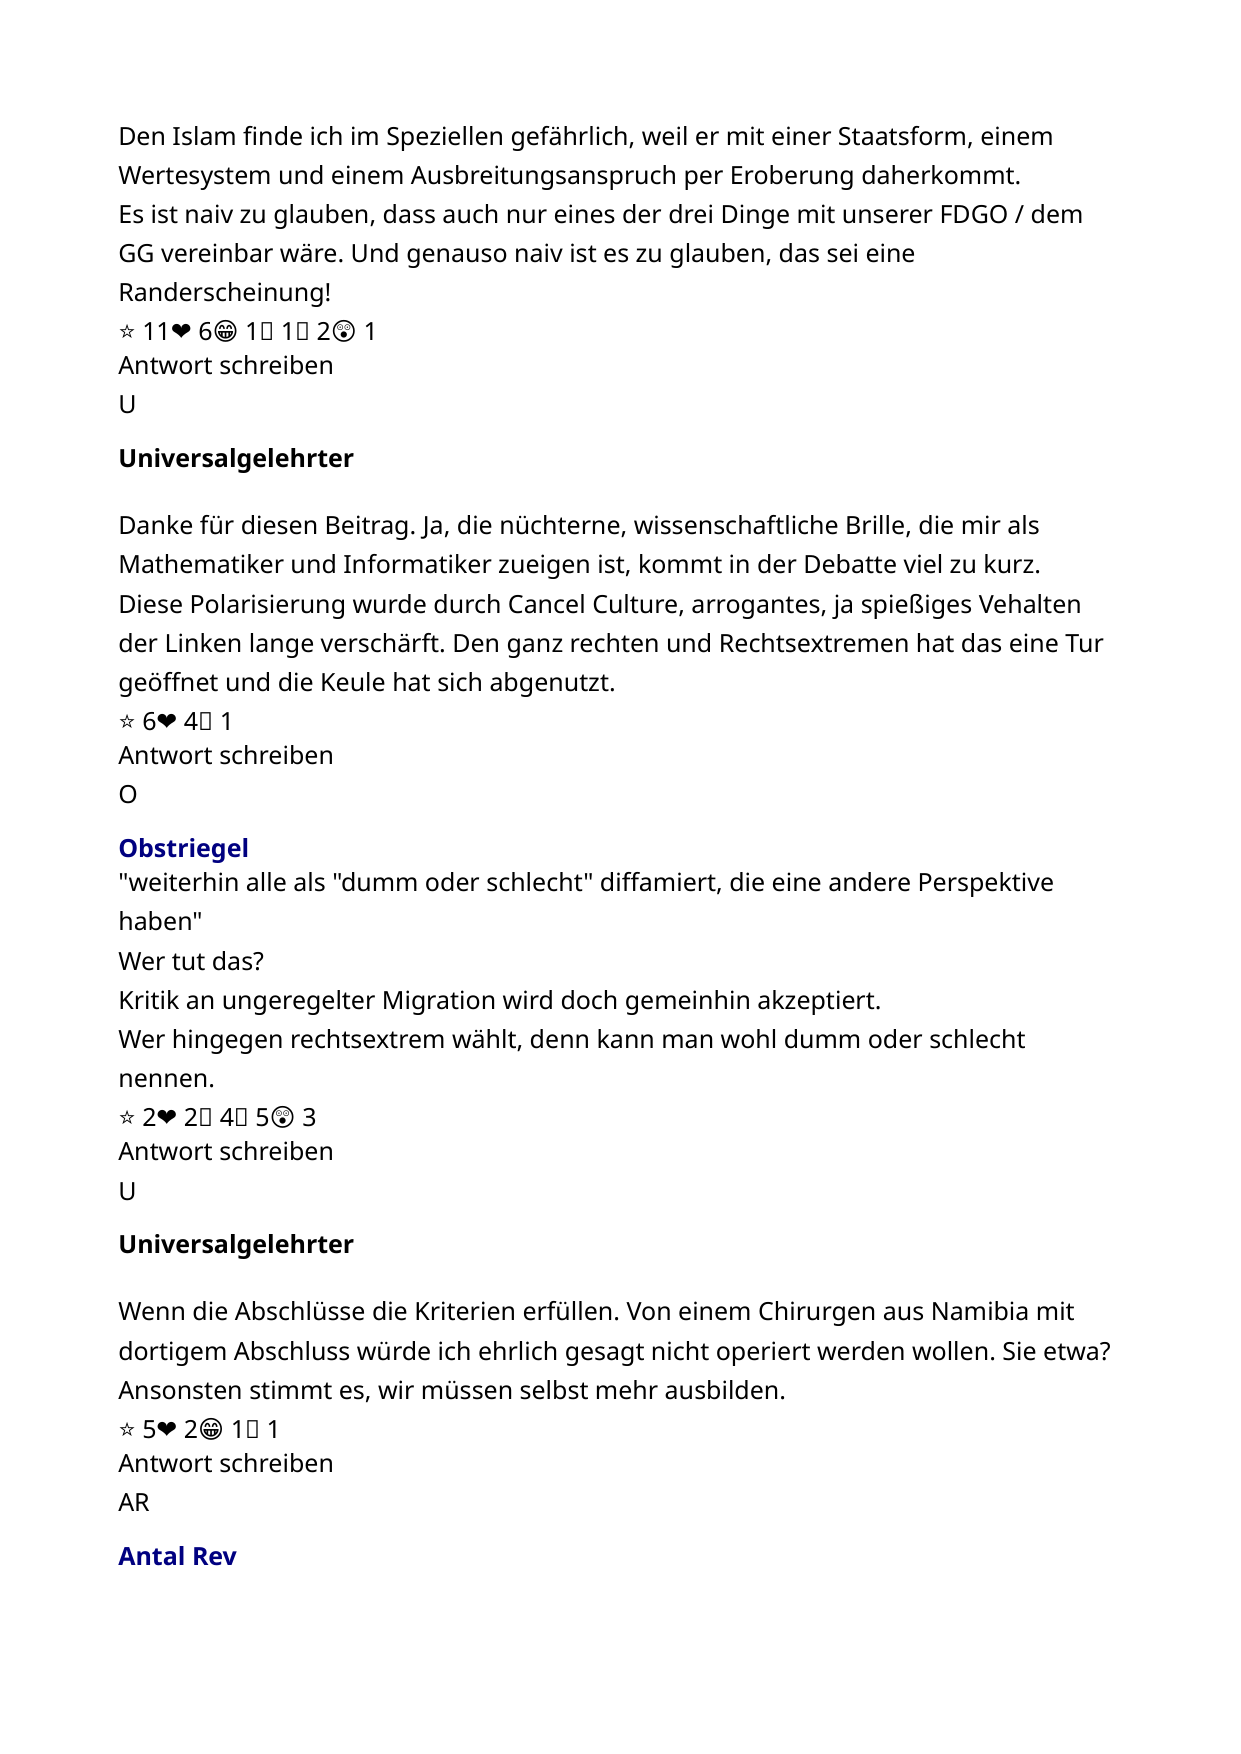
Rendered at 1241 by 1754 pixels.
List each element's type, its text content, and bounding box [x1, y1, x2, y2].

text Diese Polarisierung wurde durch Cancel Culture, arrogantes, ja spießiges Vehalten der Linken lange verschärft. Den ganz rechten und Rechtsextremen hat das eine Tur geöffnet und die Keule hat sich abgenutzt. [118, 586, 1122, 699]
text U [118, 1173, 1122, 1207]
text Antwort schreiben [118, 738, 1122, 772]
text ⭐️ 2❤️ 2🙁 4🤨 5😲 3 [118, 1100, 1122, 1134]
text U [118, 387, 1122, 421]
text O [118, 777, 1122, 811]
text Antwort schreiben [118, 1446, 1122, 1479]
text Danke für diesen Beitrag. Ja, die nüchterne, wissenschaftliche Brille, die mir als Mathematiker und Informatiker zueigen ist, kommt in der Debatte viel zu kurz. [118, 508, 1122, 581]
text Wer tut das? [118, 943, 1122, 977]
text Antwort schreiben [118, 1134, 1122, 1168]
subtitle Universalgelehrter [118, 441, 1122, 475]
text ⭐️ 6❤️ 4🙁 1 [118, 704, 1122, 738]
text ⭐️ 11❤️ 6😁 1🙁 1🤨 2😲 1 [118, 314, 1122, 348]
text Kritik an ungeregelter Migration wird doch gemeinhin akzeptiert. [118, 982, 1122, 1016]
text Den Islam finde ich im Speziellen gefährlich, weil er mit einer Staatsform, einem Wertesystem und einem Ausbreitungsanspruch per Eroberung daherkommt. [118, 118, 1122, 191]
text AR [118, 1485, 1122, 1519]
text Antwort schreiben [118, 348, 1122, 382]
text Wenn die Abschlüsse die Kriterien erfüllen. Von einem Chirurgen aus Namibia mit dortigem Abschluss würde ich ehrlich gesagt nicht operiert werden wollen. Sie etwa? [118, 1294, 1122, 1367]
text Ansonsten stimmt es, wir müssen selbst mehr ausbilden. [118, 1372, 1122, 1406]
subtitle Obstriegel [118, 831, 1122, 865]
subtitle Antal Rev [118, 1538, 1122, 1572]
text Wer hingegen rechtsextrem wählt, denn kann man wohl dumm oder schlecht nennen. [118, 1022, 1122, 1095]
subtitle Universalgelehrter [118, 1227, 1122, 1261]
text Es ist naiv zu glauben, dass auch nur eines der drei Dinge mit unserer FDGO / dem GG vereinbar wäre. Und genauso naiv ist es zu glauben, das sei eine Randerscheinung! [118, 196, 1122, 309]
text "weiterhin alle als "dumm oder schlecht" diffamiert, die eine andere Perspektive haben" [118, 865, 1122, 938]
text ⭐️ 5❤️ 2😁 1🤨 1 [118, 1411, 1122, 1446]
